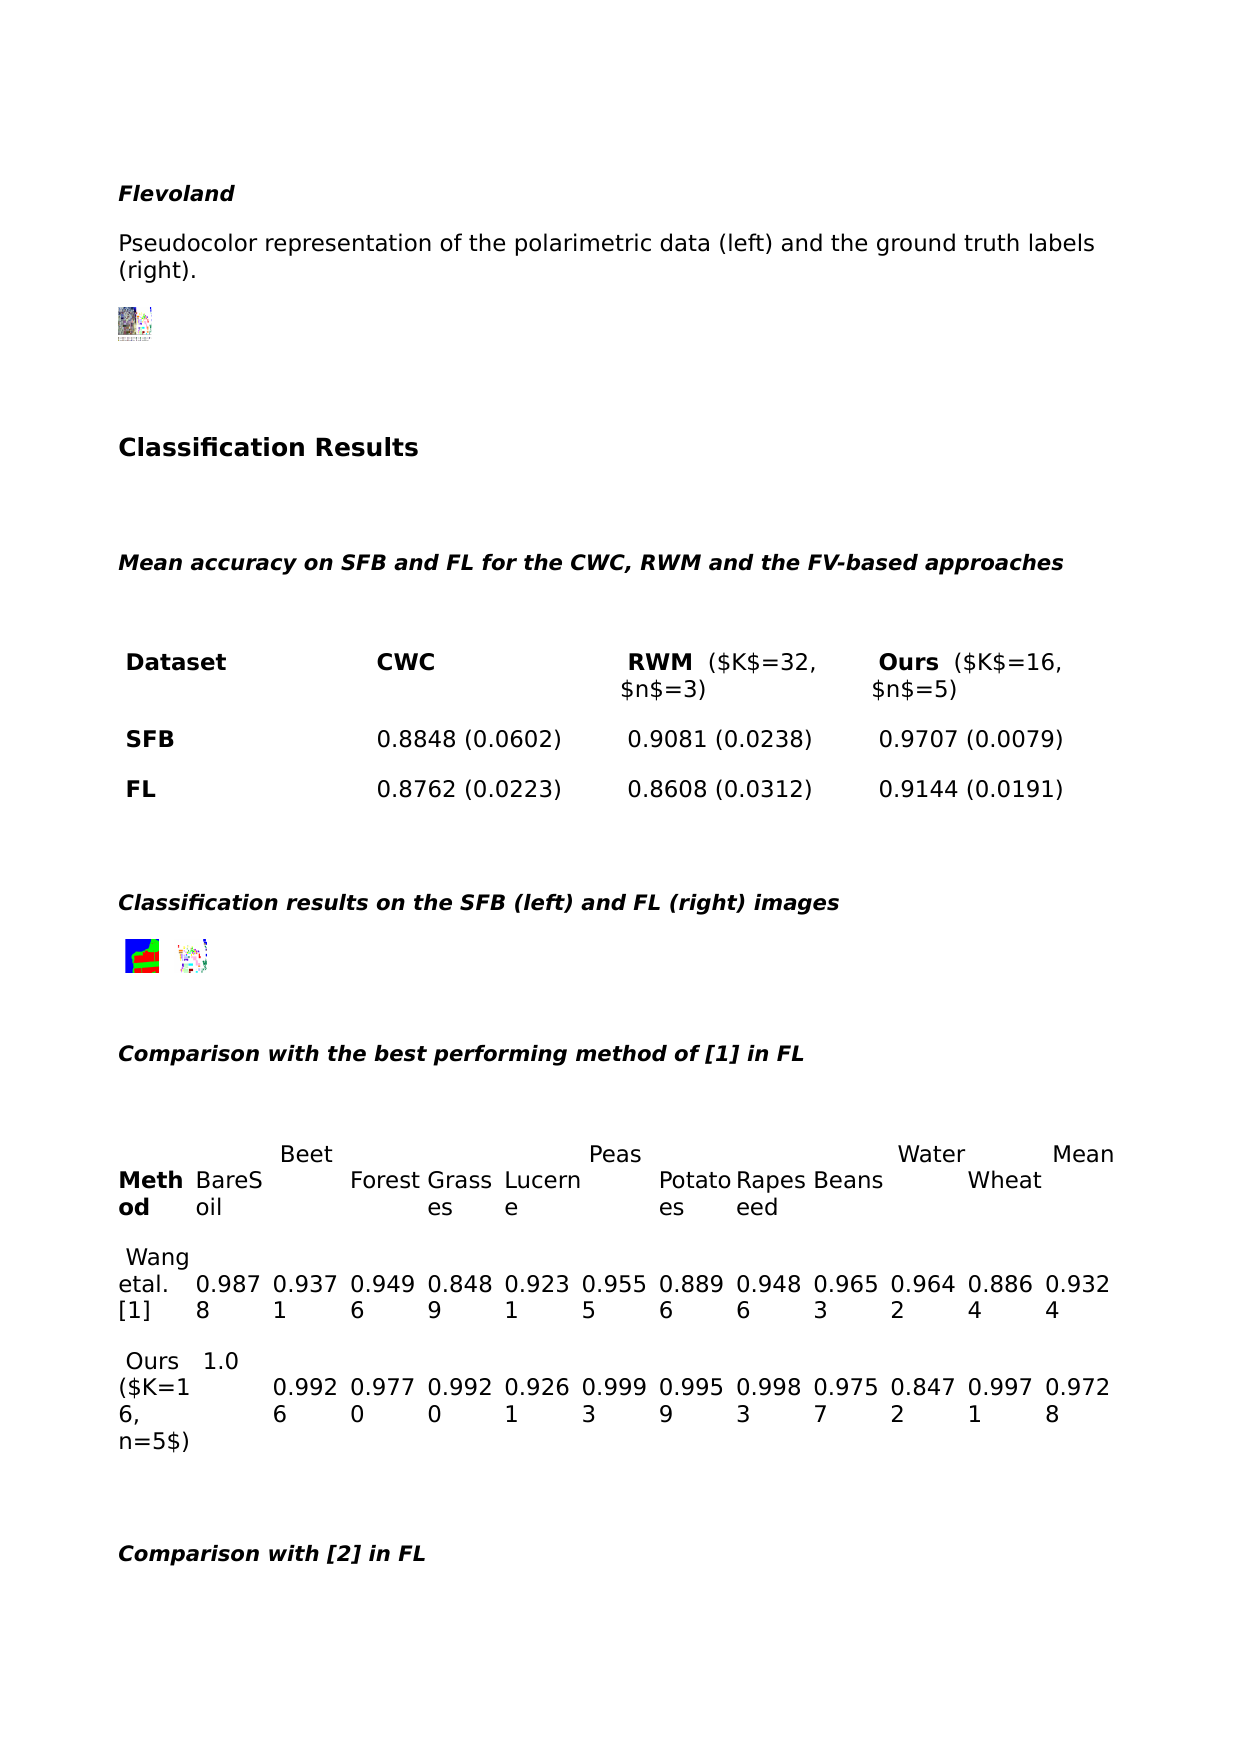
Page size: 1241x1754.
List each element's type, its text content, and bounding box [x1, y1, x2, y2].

table_header Method [118, 1129, 195, 1233]
picture [173, 939, 207, 973]
table_cell 0.9770 [350, 1336, 427, 1466]
table_cell 0.8489 [427, 1233, 504, 1336]
subtitle Comparison with the best performing method of [1] in FL [118, 1042, 1122, 1066]
table_header Wheat [968, 1129, 1045, 1233]
table_cell 0.9707 (0.0079) [871, 715, 1122, 765]
subtitle Flevoland [118, 182, 1122, 206]
table_header Dataset [118, 638, 369, 714]
table_cell 0.9371 [273, 1233, 350, 1336]
table_cell 0.8472 [890, 1336, 967, 1466]
table_header Mean [1045, 1129, 1122, 1233]
table_header CWC [369, 638, 620, 714]
subtitle Mean accuracy on SFB and FL for the CWC, RWM and the FV-based approaches [118, 550, 1122, 575]
table_header Water [890, 1129, 967, 1233]
subtitle Classification results on the SFB (left) and FL (right) images [118, 890, 1122, 915]
table_cell 0.9926 [273, 1336, 350, 1466]
subtitle Comparison with [2] in FL [118, 1542, 1122, 1566]
text Pseudocolor representation of the polarimetric data (left) and the ground truth labels (right). [118, 231, 1122, 284]
table_cell 1.0 [195, 1336, 272, 1466]
table_cell SFB [118, 715, 369, 765]
table_cell 0.9971 [968, 1336, 1045, 1466]
table_header BareSoil [195, 1129, 272, 1233]
table_cell 0.8864 [968, 1233, 1045, 1336]
table_cell 0.9653 [813, 1233, 890, 1336]
table_cell 0.9144 (0.0191) [871, 765, 1122, 815]
table_header Lucerne [504, 1129, 581, 1233]
table_cell 0.8896 [659, 1233, 736, 1336]
table_cell 0.9959 [659, 1336, 736, 1466]
table_cell 0.9496 [350, 1233, 427, 1336]
table_cell 0.9231 [504, 1233, 581, 1336]
table_cell 0.9261 [504, 1336, 581, 1466]
table_cell 0.9993 [581, 1336, 658, 1466]
table_header Forest [350, 1129, 427, 1233]
table_cell 0.9983 [736, 1336, 813, 1466]
table_header Grasses [427, 1129, 504, 1233]
table_cell 0.8762 (0.0223) [369, 765, 620, 815]
table_header Rapeseed [736, 1129, 813, 1233]
table_cell 0.9324 [1045, 1233, 1122, 1336]
table_cell 0.9757 [813, 1336, 890, 1466]
table_cell 0.9555 [581, 1233, 658, 1336]
table_cell 0.9486 [736, 1233, 813, 1336]
table_header RWM ($K$=32, $n$=3) [620, 638, 871, 714]
table_cell FL [118, 765, 369, 815]
table_cell 0.9728 [1045, 1336, 1122, 1466]
table_header Peas [581, 1129, 658, 1233]
subtitle Classification Results [118, 433, 1122, 462]
table_cell 0.9878 [195, 1233, 272, 1336]
table_cell Wang etal. [1] [118, 1233, 195, 1336]
table_cell 0.9920 [427, 1336, 504, 1466]
table_cell Ours ($K=16, n=5$) [118, 1336, 195, 1466]
table_header Ours ($K$=16, $n$=5) [871, 638, 1122, 714]
table_cell 0.8608 (0.0312) [620, 765, 871, 815]
table_cell 0.9642 [890, 1233, 967, 1336]
table_header Beans [813, 1129, 890, 1233]
picture [125, 939, 159, 973]
table_cell 0.9081 (0.0238) [620, 715, 871, 765]
table_cell 0.8848 (0.0602) [369, 715, 620, 765]
table_header Beet [273, 1129, 350, 1233]
picture [118, 307, 152, 341]
table_header Potatoes [659, 1129, 736, 1233]
